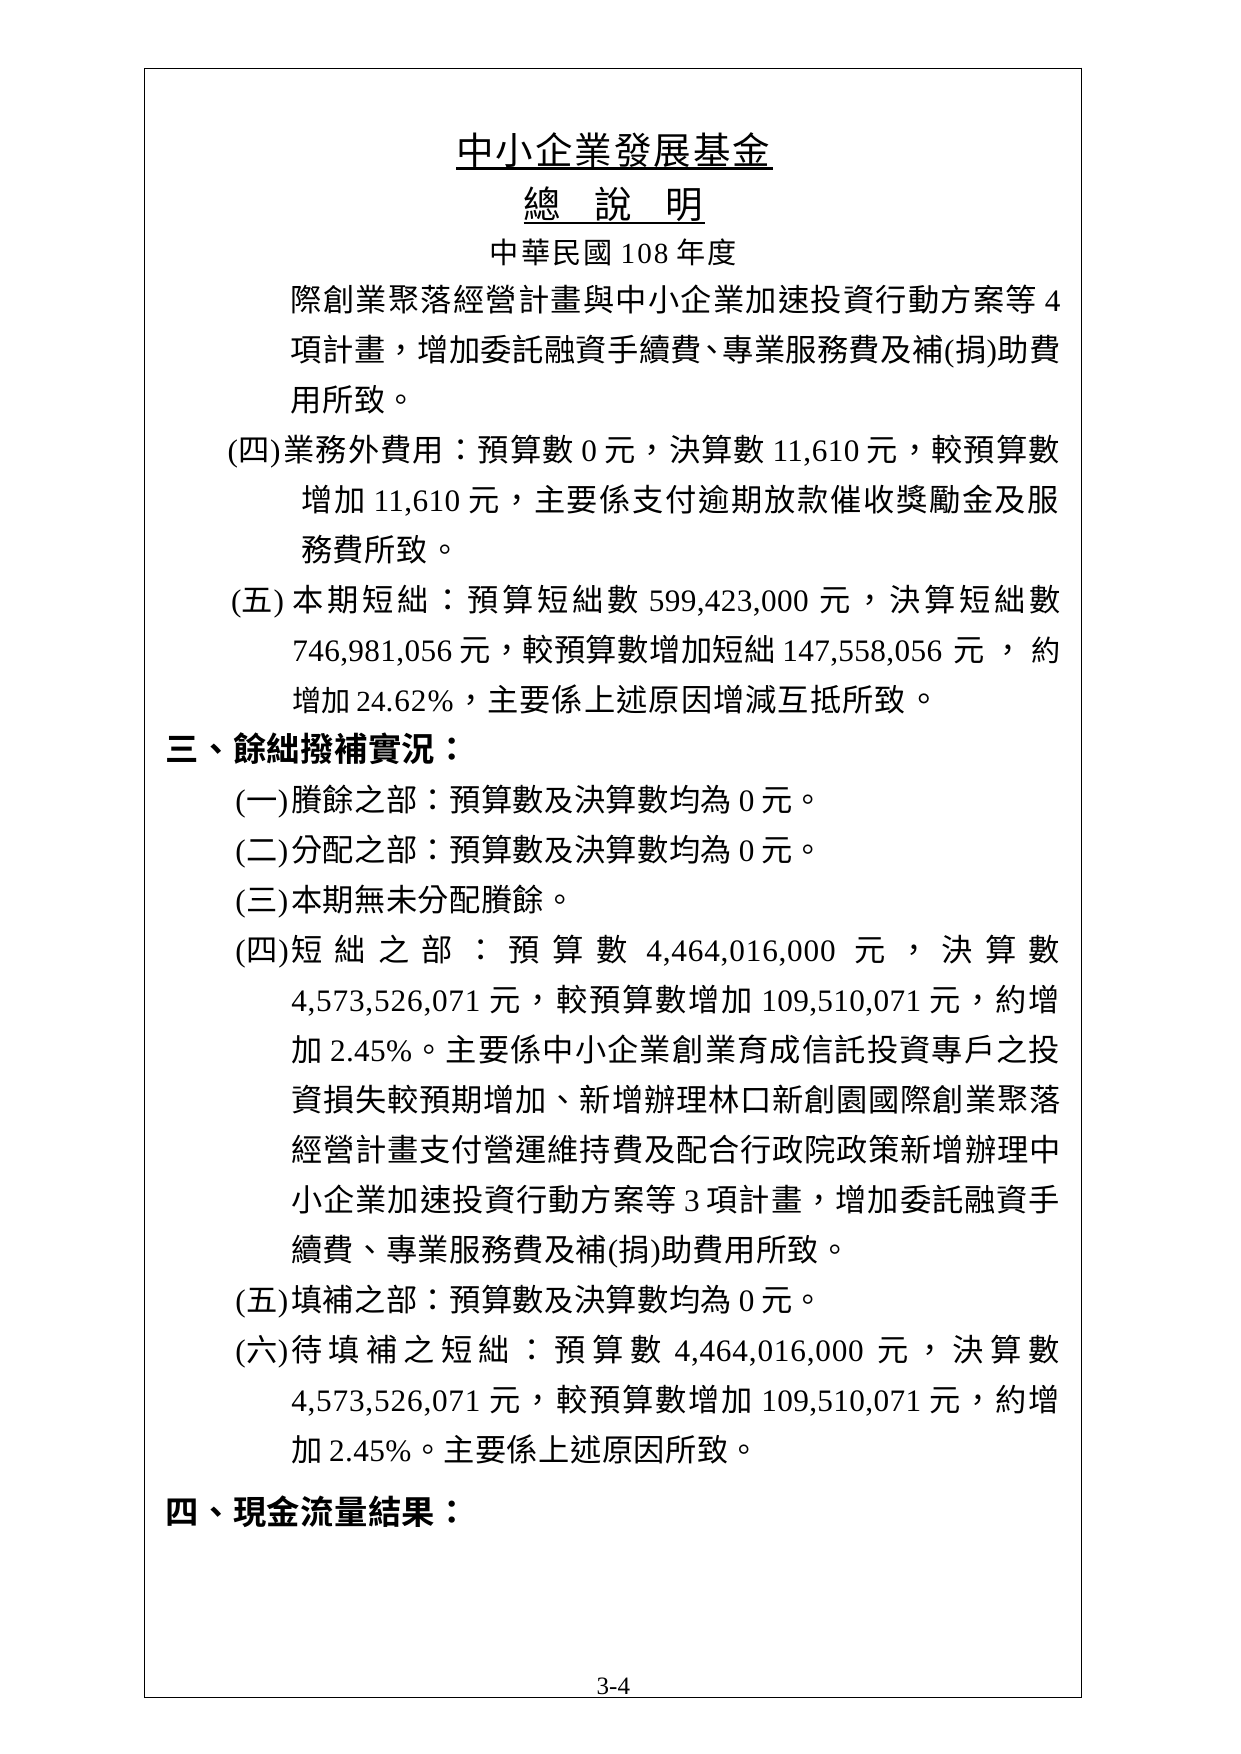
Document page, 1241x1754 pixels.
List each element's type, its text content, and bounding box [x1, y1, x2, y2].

list 待填補之短絀：預算數4,464,016,000元，決算數4,573,526,071元，較預算數增加109,510,071元，約增加2.45%。主要係上述原因所致。 [235, 1322, 1060, 1472]
list 賸餘之部：預算數及決算數均為0元。 [235, 772, 1060, 822]
list 本期短絀：預算短絀數599,423,000元，決算短絀數746,981,056元，較預算數增加短絀147,558,056 元，約增加24.62%，主要係上述原因增減互抵所致。 [231, 572, 1060, 722]
list 分配之部：預算數及決算數均為0元。 [235, 822, 1060, 872]
list 填補之部：預算數及決算數均為0元。 [235, 1272, 1060, 1322]
list 業務外費用：預算數0元，決算數11,610元，較預算數增加11,610元，主要係支付逾期放款催收獎勵金及服務費所致。 [227, 422, 1060, 572]
list 際創業聚落經營計畫與中小企業加速投資行動方案等4項計畫，增加委託融資手續費、專業服務費及補(捐)助費用所致。 [231, 272, 1060, 422]
list 短絀之部：預算數4,464,016,000元，決算數4,573,526,071元，較預算數增加109,510,071元，約增加2.45%。主要係中小企業創業育成信託投資專戶之投資損失較預期增加、新增辦理林口新創園國際創業聚落經營計畫支付營運維持費及配合行政院政策新增辦理中小企業加速投資行動方案等3項計畫，增加委託融資手續費、專業服務費及補(捐)助費用所致。 [235, 922, 1060, 1272]
text 四、現金流量結果： [165, 1484, 1060, 1534]
list 本期無未分配賸餘。 [235, 872, 1060, 922]
text 三、餘絀撥補實況： [165, 722, 1060, 772]
